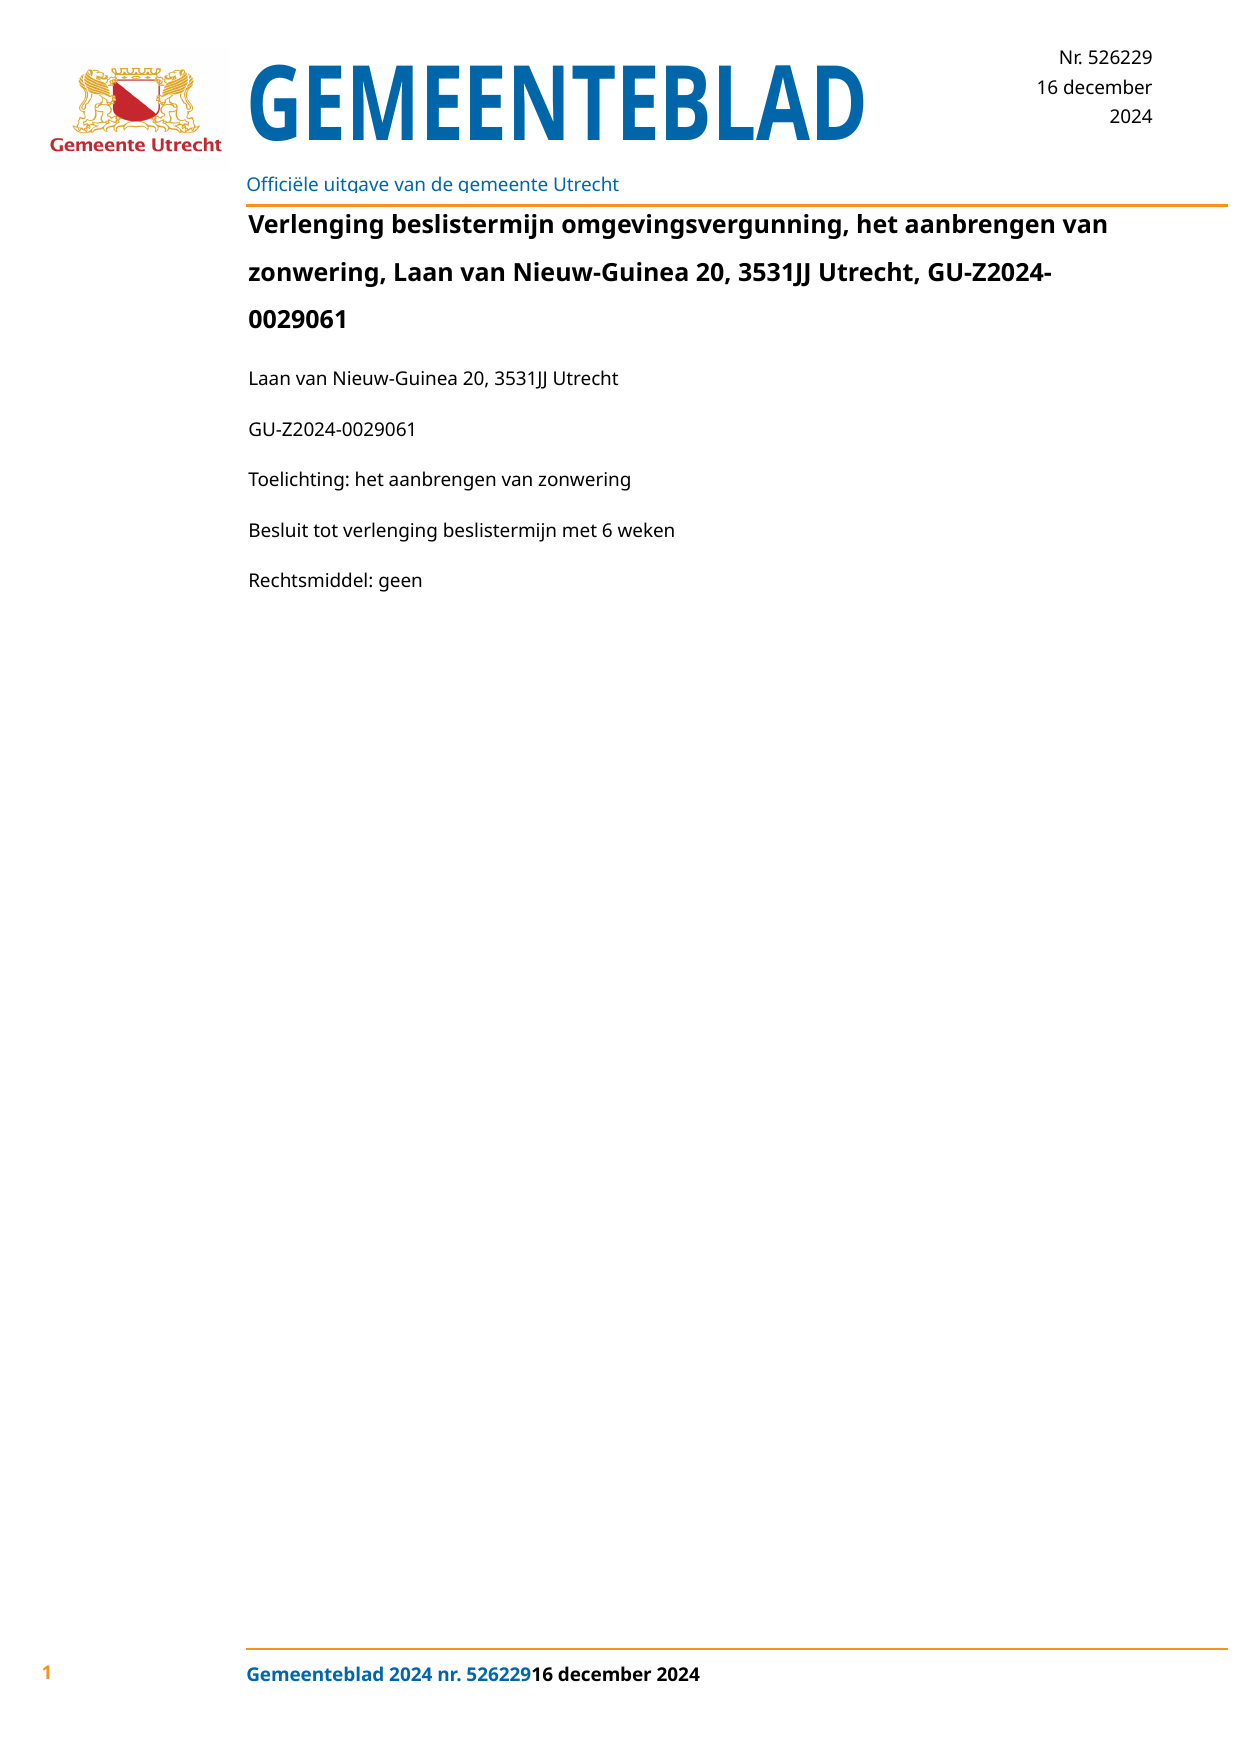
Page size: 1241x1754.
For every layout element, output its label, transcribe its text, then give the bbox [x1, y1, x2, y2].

text Besluit tot verlenging beslistermijn met 6 weken [248, 517, 1152, 542]
text Verlenging beslistermijn omgevingsvergunning, het aanbrengen van zonwering, Laan van Nieuw-Guinea 20, 3531JJ Utrecht, GU-Z2024-0029061 [248, 207, 1152, 336]
text Rechtsmiddel: geen [248, 567, 1152, 593]
text Laan van Nieuw-Guinea 20, 3531JJ Utrecht [248, 366, 1152, 391]
text GU-Z2024-0029061 [248, 416, 1152, 442]
picture [41, 47, 231, 172]
text Toelichting: het aanbrengen van zonwering [248, 466, 1152, 492]
